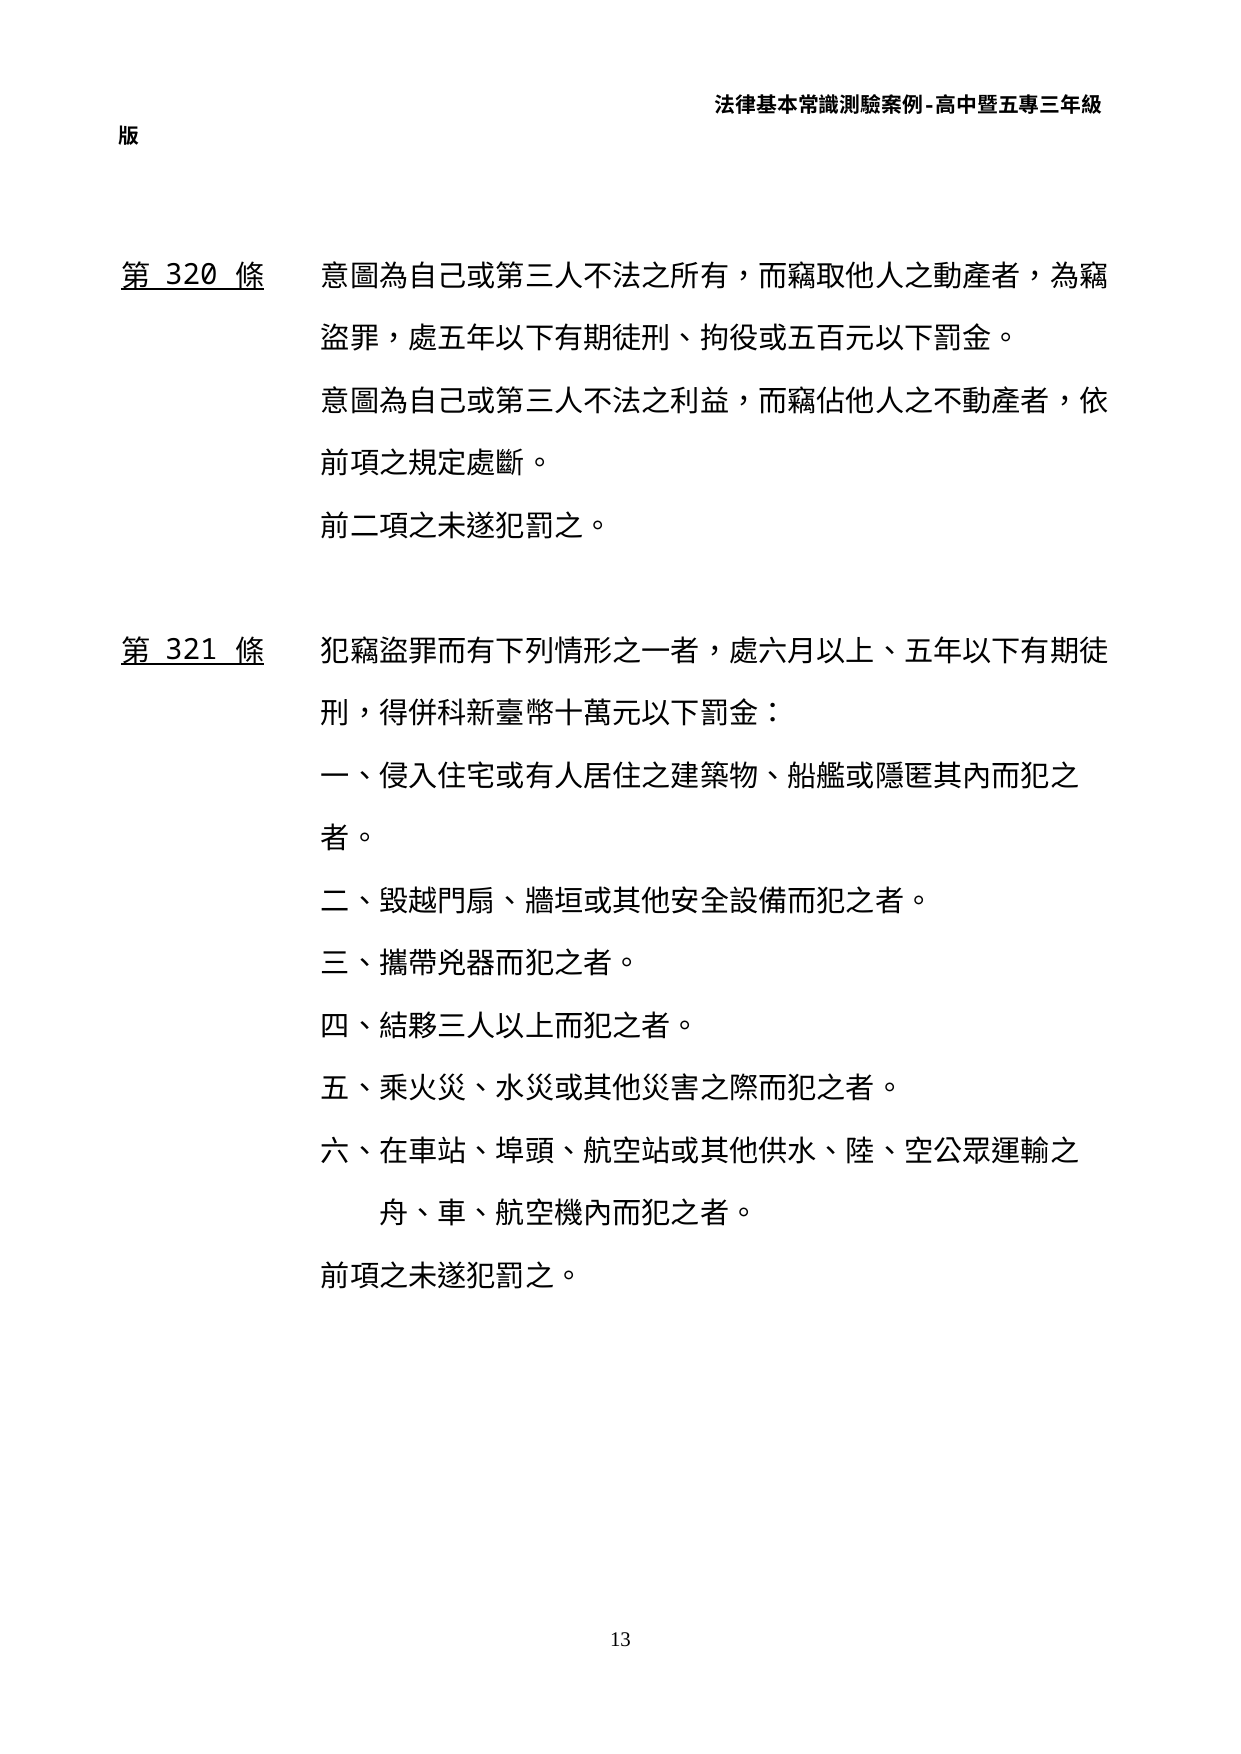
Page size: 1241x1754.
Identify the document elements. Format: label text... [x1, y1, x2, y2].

table_cell 第 321 條 [121, 575, 321, 1325]
table_cell 第 320 條 [121, 169, 321, 575]
table_cell 犯竊盜罪而有下列情形之一者，處六月以上、五年以下有期徒刑，得併科新臺幣十萬元以下罰金： 一、侵入住宅或有人居住之建築物、船艦或隱匿其內而犯之者。 二、毀越門扇、牆垣或其他安全設備而犯之者。 三、攜帶兇器而犯之者。 四、結夥三人以上而犯之者。 五、乘火災、水災或其他災害之際而犯之者。 六、在車站、埠頭、航空站或其他供水、陸、空公眾運輸之舟、車、航空機內而犯之者。 前項之未遂犯罰之。 [321, 575, 1152, 1325]
table_cell 意圖為自己或第三人不法之所有，而竊取他人之動產者，為竊盜罪，處五年以下有期徒刑、拘役或五百元以下罰金。 意圖為自己或第三人不法之利益，而竊佔他人之不動產者，依前項之規定處斷。 前二項之未遂犯罰之。 [321, 169, 1152, 575]
